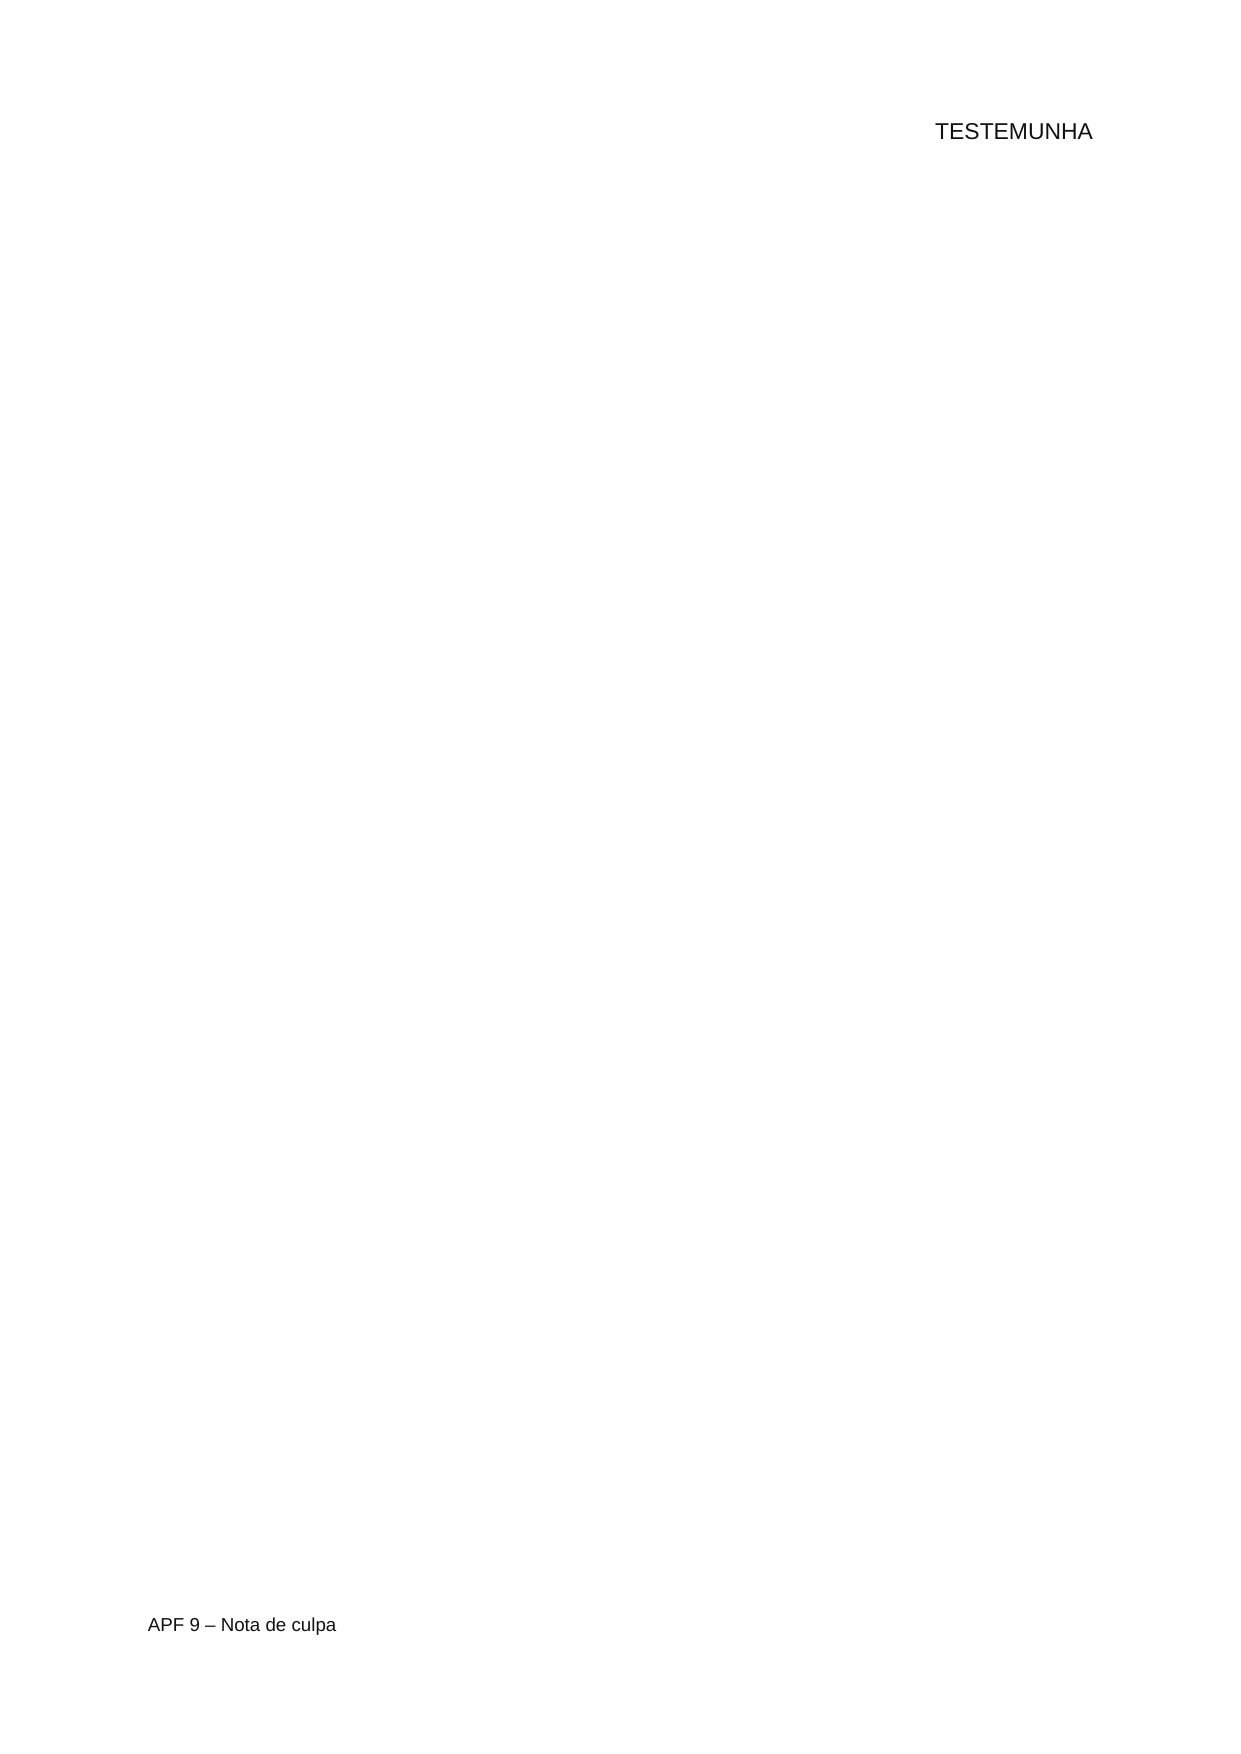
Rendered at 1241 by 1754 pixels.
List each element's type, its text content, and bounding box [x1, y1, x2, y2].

text TESTEMUNHA [644, 118, 1093, 144]
